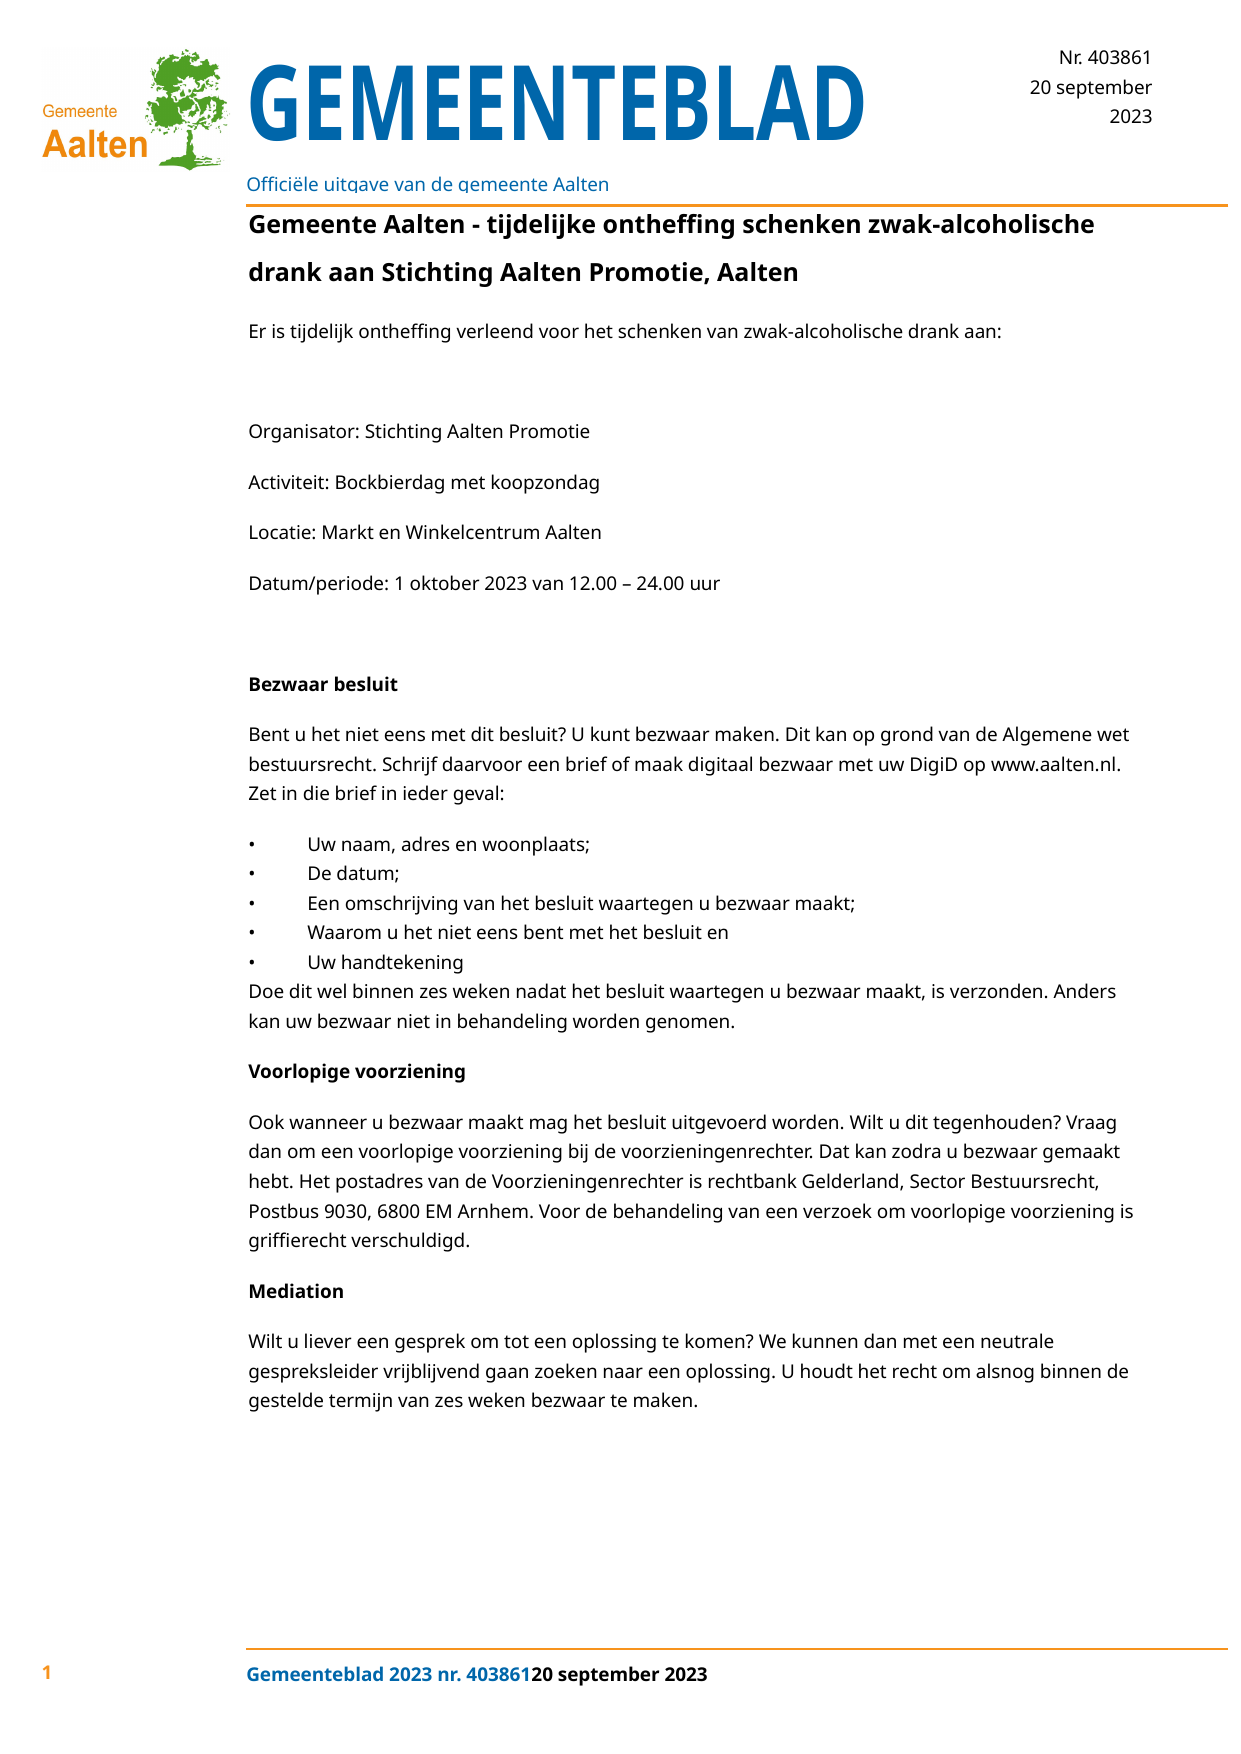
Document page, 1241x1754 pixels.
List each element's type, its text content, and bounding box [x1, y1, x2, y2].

text Organisator: Stichting Aalten Promotie [248, 419, 1152, 444]
text Activiteit: Bockbierdag met koopzondag [248, 469, 1152, 495]
text Mediation [248, 1278, 1152, 1304]
text Bezwaar besluit [248, 671, 1152, 697]
text Gemeente Aalten - tijdelijke ontheffing schenken zwak-alcoholische drank aan Stichting Aalten Promotie, Aalten [248, 207, 1152, 288]
text Er is tijdelijk ontheffing verleend voor het schenken van zwak-alcoholische drank aan: [248, 318, 1152, 344]
text Locatie: Markt en Winkelcentrum Aalten [248, 519, 1152, 545]
list De datum; [248, 860, 1152, 886]
picture [41, 47, 231, 172]
list Uw naam, adres en woonplaats; [248, 831, 1152, 857]
text Datum/periode: 1 oktober 2023 van 12.00 – 24.00 uur [248, 570, 1152, 596]
list Een omschrijving van het besluit waartegen u bezwaar maakt; [248, 890, 1152, 916]
text Ook wanneer u bezwaar maakt mag het besluit uitgevoerd worden. Wilt u dit tegenhouden? Vraag dan om een voorlopige voorziening bij de voorzieningenrechter. Dat kan zodra u bezwaar gemaakt hebt. Het postadres van de Voorzieningenrechter is rechtbank Gelderland, Sector Bestuursrecht, Postbus 9030, 6800 EM Arnhem. Voor de behandeling van een verzoek om voorlopige voorziening is griffierecht verschuldigd. [248, 1109, 1152, 1253]
list Uw handtekening [248, 949, 1152, 975]
text Bent u het niet eens met dit besluit? U kunt bezwaar maken. Dit kan op grond van de Algemene wet bestuursrecht. Schrijf daarvoor een brief of maak digitaal bezwaar met uw DigiD op www.aalten.nl. Zet in die brief in ieder geval: [248, 721, 1152, 806]
list Waarom u het niet eens bent met het besluit en [248, 919, 1152, 945]
text Voorlopige voorziening [248, 1059, 1152, 1084]
text Doe dit wel binnen zes weken nadat het besluit waartegen u bezwaar maakt, is verzonden. Anders kan uw bezwaar niet in behandeling worden genomen. [248, 979, 1152, 1034]
text Wilt u liever een gesprek om tot een oplossing te komen? We kunnen dan met een neutrale gespreksleider vrijblijvend gaan zoeken naar een oplossing. U houdt het recht om alsnog binnen de gestelde termijn van zes weken bezwaar te maken. [248, 1328, 1152, 1413]
